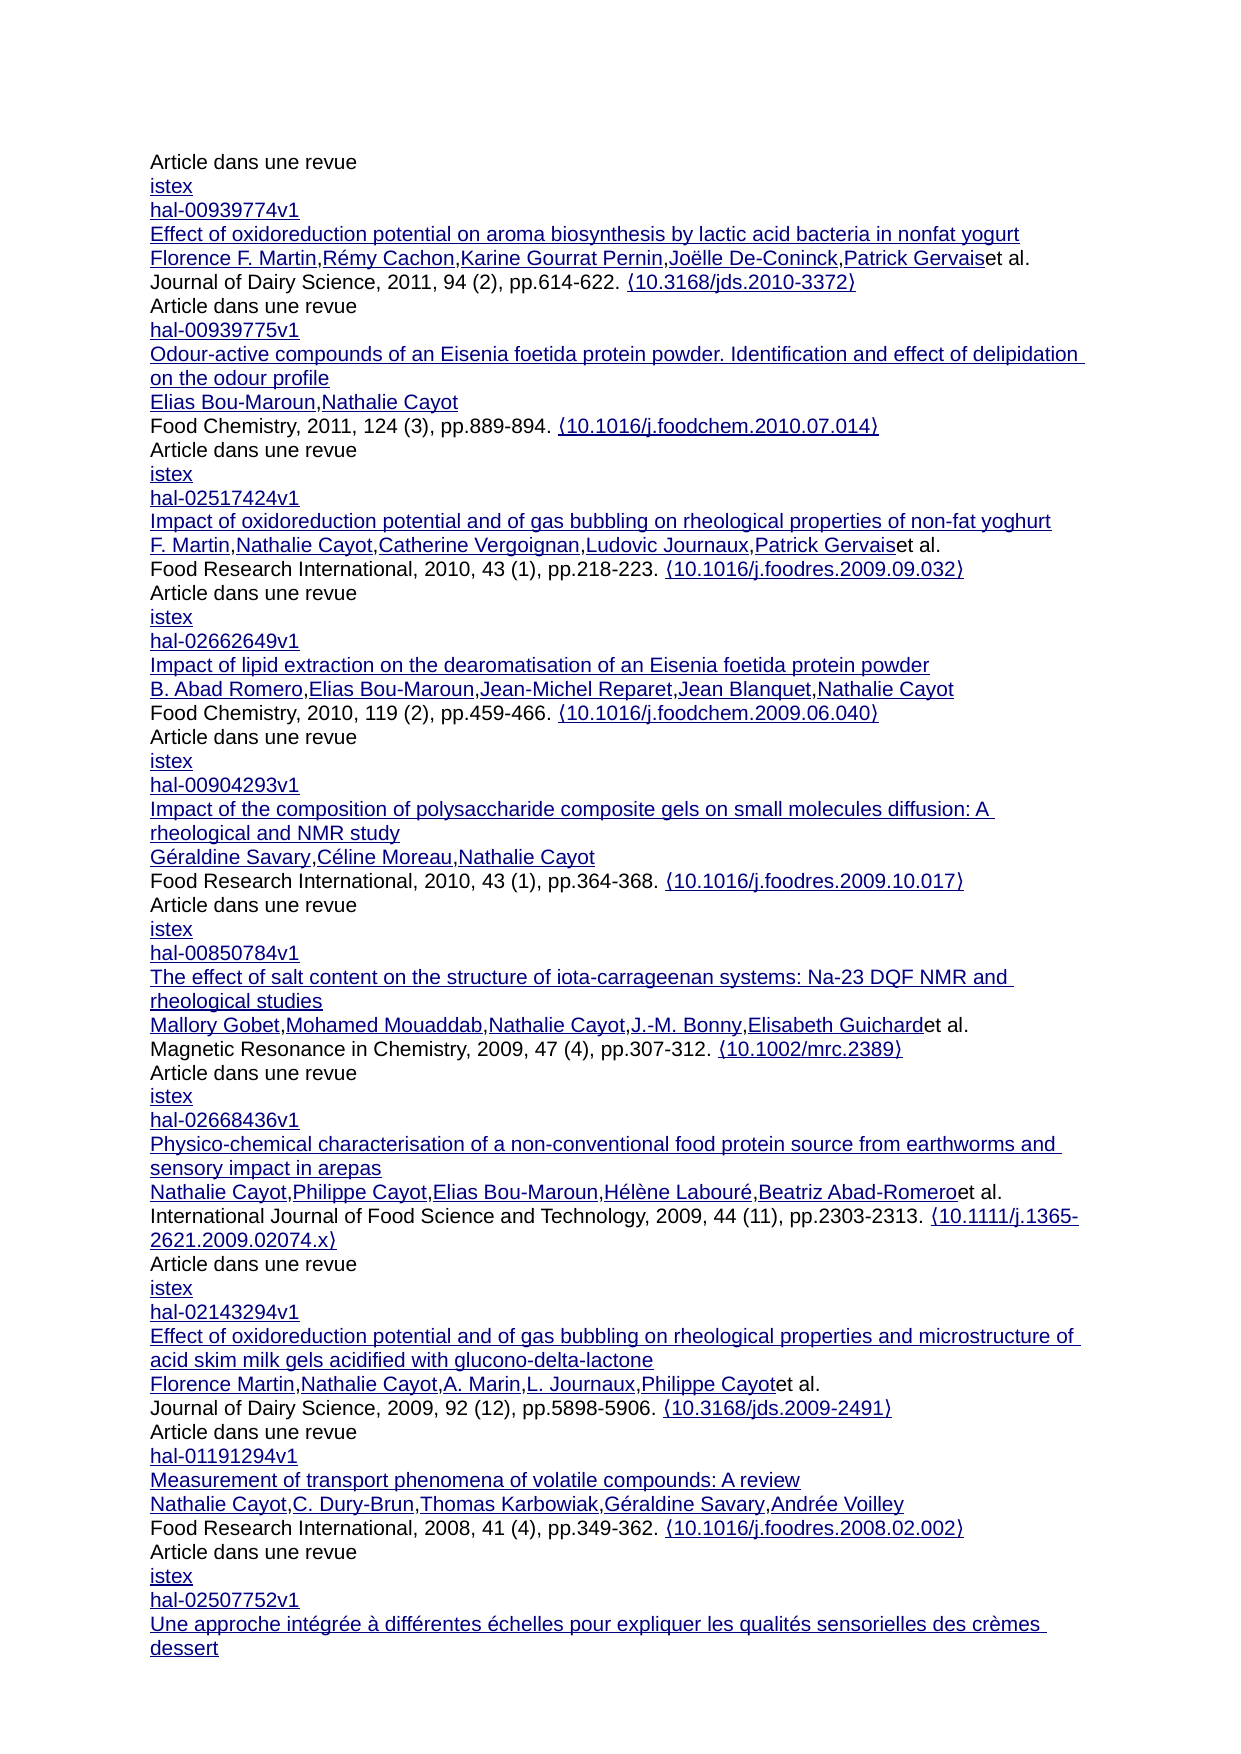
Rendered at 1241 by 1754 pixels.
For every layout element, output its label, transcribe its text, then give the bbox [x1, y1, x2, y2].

table_cell Article dans une revue istex hal-00939774v1 [150, 150, 1090, 222]
table_cell Effect of oxidoreduction potential on aroma biosynthesis by lactic acid bacteria in nonfat yogurt Florence F. Martin,Rémy Cachon,Karine Gourrat Pernin,Joëlle De-Coninck,Patrick Gervaiset al. Journal of Dairy Science, 2011, 94 (2), pp.614-622. ⟨10.3168/jds.2010-3372⟩ Article dans une revue hal-00939775v1 [150, 222, 1090, 342]
table_cell Impact of the composition of polysaccharide composite gels on small molecules diffusion: A rheological and NMR study Géraldine Savary,Céline Moreau,Nathalie Cayot Food Research International, 2010, 43 (1), pp.364-368. ⟨10.1016/j.foodres.2009.10.017⟩ Article dans une revue istex hal-00850784v1 [150, 797, 1090, 964]
table_cell Effect of oxidoreduction potential and of gas bubbling on rheological properties and microstructure of acid skim milk gels acidified with glucono-delta-lactone Florence Martin,Nathalie Cayot,A. Marin,L. Journaux,Philippe Cayotet al. Journal of Dairy Science, 2009, 92 (12), pp.5898-5906. ⟨10.3168/jds.2009-2491⟩ Article dans une revue hal-01191294v1 [150, 1324, 1090, 1468]
table_cell Physico-chemical characterisation of a non-conventional food protein source from earthworms and sensory impact in arepas Nathalie Cayot,Philippe Cayot,Elias Bou-Maroun,Hélène Labouré,Beatriz Abad-Romeroet al. International Journal of Food Science and Technology, 2009, 44 (11), pp.2303-2313. ⟨10.1111/j.1365-2621.2009.02074.x⟩ Article dans une revue istex hal-02143294v1 [150, 1132, 1090, 1324]
table_cell The effect of salt content on the structure of iota-carrageenan systems: Na-23 DQF NMR and rheological studies Mallory Gobet,Mohamed Mouaddab,Nathalie Cayot,J.-M. Bonny,Elisabeth Guichardet al. Magnetic Resonance in Chemistry, 2009, 47 (4), pp.307-312. ⟨10.1002/mrc.2389⟩ Article dans une revue istex hal-02668436v1 [150, 965, 1090, 1132]
table_cell Impact of lipid extraction on the dearomatisation of an Eisenia foetida protein powder B. Abad Romero,Elias Bou-Maroun,Jean-Michel Reparet,Jean Blanquet,Nathalie Cayot Food Chemistry, 2010, 119 (2), pp.459-466. ⟨10.1016/j.foodchem.2009.06.040⟩ Article dans une revue istex hal-00904293v1 [150, 653, 1090, 797]
table_cell Odour-active compounds of an Eisenia foetida protein powder. Identification and effect of delipidation on the odour profile Elias Bou-Maroun,Nathalie Cayot Food Chemistry, 2011, 124 (3), pp.889-894. ⟨10.1016/j.foodchem.2010.07.014⟩ Article dans une revue istex hal-02517424v1 [150, 342, 1090, 509]
table_cell Une approche intégrée à différentes échelles pour expliquer les qualités sensorielles des crèmes dessert [150, 1611, 1090, 1659]
table_cell Impact of oxidoreduction potential and of gas bubbling on rheological properties of non-fat yoghurt F. Martin,Nathalie Cayot,Catherine Vergoignan,Ludovic Journaux,Patrick Gervaiset al. Food Research International, 2010, 43 (1), pp.218-223. ⟨10.1016/j.foodres.2009.09.032⟩ Article dans une revue istex hal-02662649v1 [150, 509, 1090, 653]
table_cell Measurement of transport phenomena of volatile compounds: A review Nathalie Cayot,C. Dury-Brun,Thomas Karbowiak,Géraldine Savary,Andrée Voilley Food Research International, 2008, 41 (4), pp.349-362. ⟨10.1016/j.foodres.2008.02.002⟩ Article dans une revue istex hal-02507752v1 [150, 1468, 1090, 1611]
